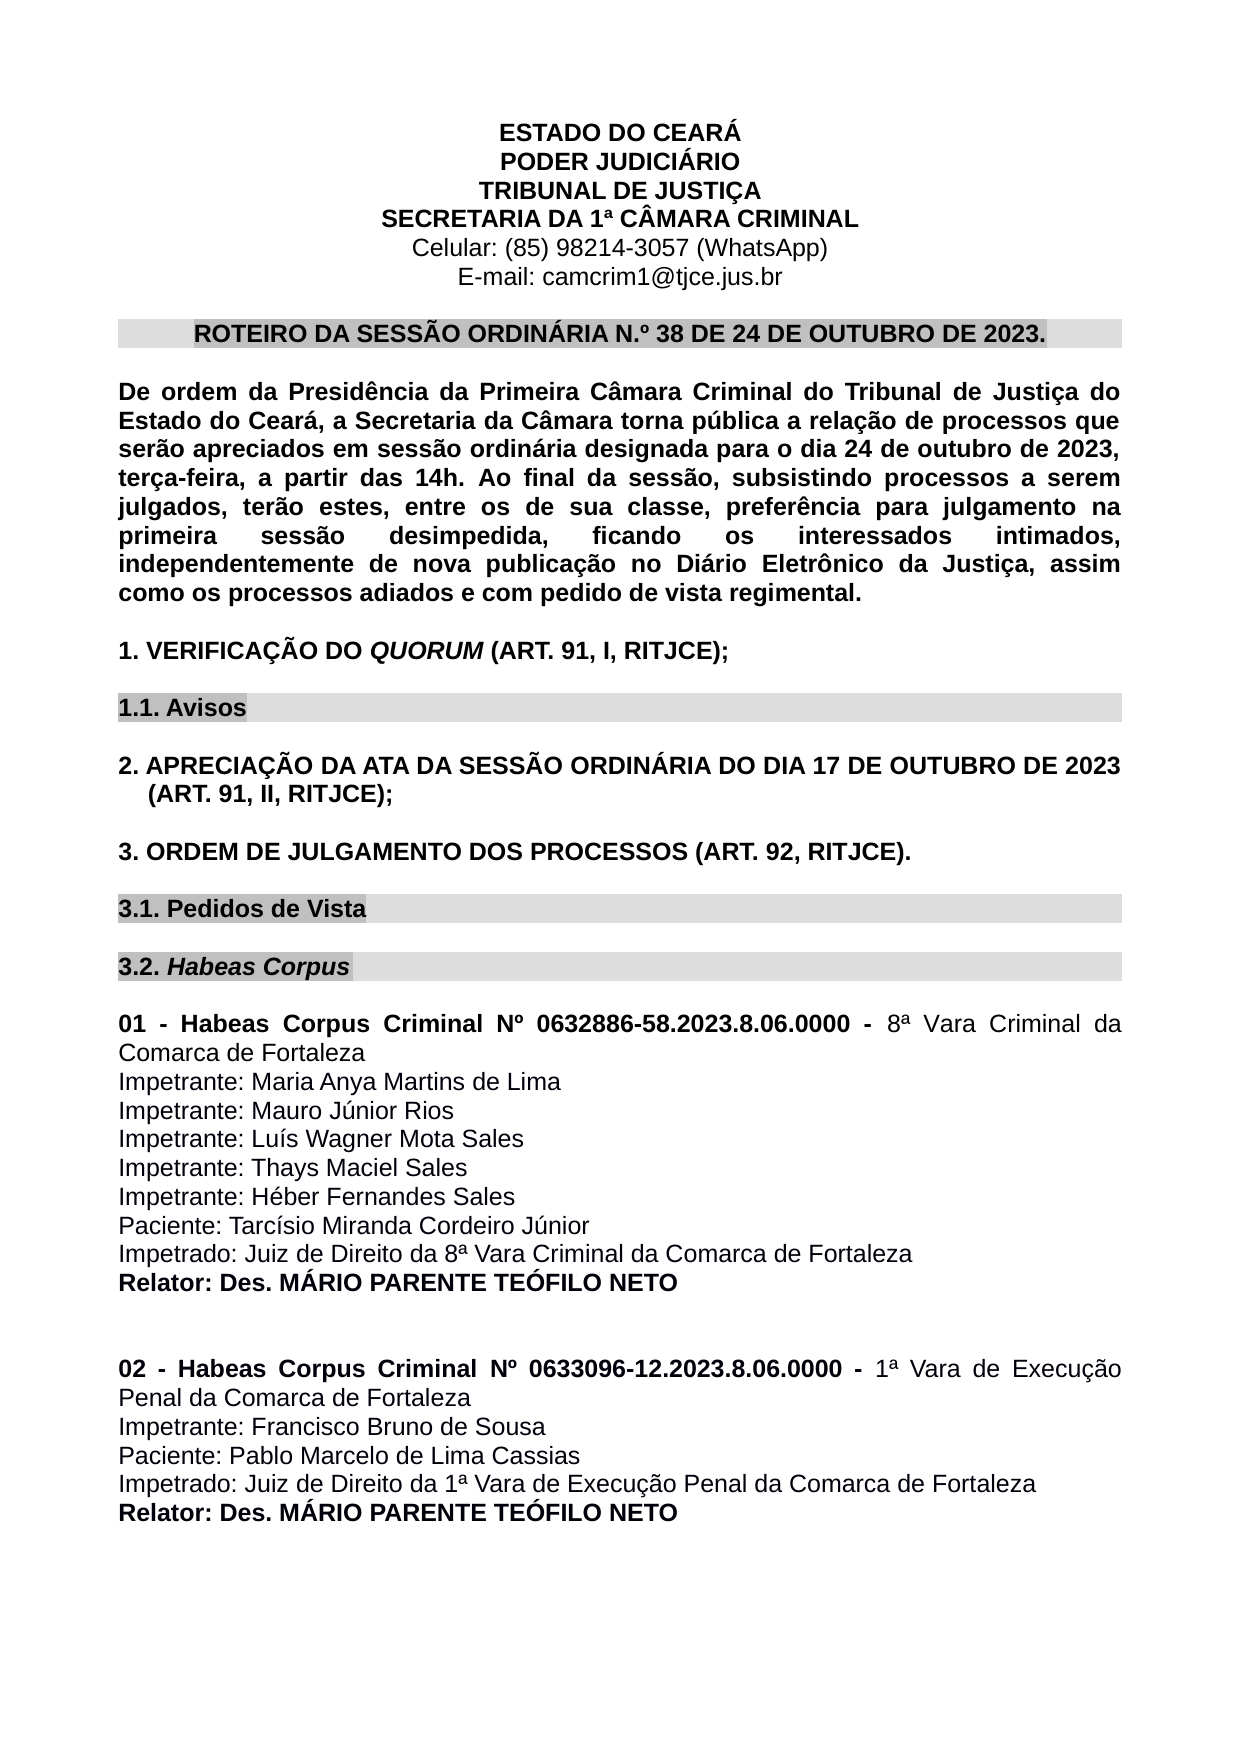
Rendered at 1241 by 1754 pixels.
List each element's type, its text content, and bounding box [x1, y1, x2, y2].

text Impetrante: Mauro Júnior Rios [118, 1096, 1122, 1124]
text Paciente: Tarcísio Miranda Cordeiro Júnior [118, 1211, 1122, 1239]
text De ordem da Presidência da Primeira Câmara Criminal do Tribunal de Justiça do Estado do Ceará, a Secretaria da Câmara torna pública a relação de processos que serão apreciados em sessão ordinária designada para o dia 24 de outubro de 2023, terça-feira, a partir das 14h. Ao final da sessão, subsistindo processos a serem julgados, terão estes, entre os de sua classe, preferência para julgamento na primeira sessão desimpedida, ficando os interessados intimados, independentemente de nova publicação no Diário Eletrônico da Justiça, assim como os processos adiados e com pedido de vista regimental. [118, 377, 1122, 607]
text E-mail: camcrim1@tjce.jus.br [118, 262, 1122, 291]
text TRIBUNAL DE JUSTIÇA [118, 176, 1122, 204]
text Impetrado: Juiz de Direito da 8ª Vara Criminal da Comarca de Fortaleza [118, 1239, 1122, 1268]
text Celular: (85) 98214-3057 (WhatsApp) [118, 233, 1122, 262]
text Relator: Des. MÁRIO PARENTE TEÓFILO NETO [118, 1268, 1122, 1297]
text ROTEIRO DA SESSÃO ORDINÁRIA N.º 38 DE 24 DE OUTUBRO DE 2023. [118, 319, 1122, 348]
text 01 - Habeas Corpus Criminal Nº 0632886-58.2023.8.06.0000 - 8ª Vara Criminal da Comarca de Fortaleza [118, 1009, 1122, 1067]
text Impetrante: Héber Fernandes Sales [118, 1182, 1122, 1211]
text 2. APRECIAÇÃO DA ATA DA SESSÃO ORDINÁRIA DO DIA 17 DE OUTUBRO DE 2023 (ART. 91, II, RITJCE); [118, 751, 1122, 808]
text SECRETARIA DA 1ª CÂMARA CRIMINAL [118, 204, 1122, 233]
text Paciente: Pablo Marcelo de Lima Cassias [118, 1441, 1122, 1469]
text Relator: Des. MÁRIO PARENTE TEÓFILO NETO [118, 1498, 1122, 1527]
text ESTADO DO CEARÁ [118, 118, 1122, 147]
text 3.1. Pedidos de Vista [118, 894, 1122, 923]
text 3. ORDEM DE JULGAMENTO DOS PROCESSOS (ART. 92, RITJCE). [118, 837, 1122, 866]
text Impetrante: Francisco Bruno de Sousa [118, 1412, 1122, 1441]
text 02 - Habeas Corpus Criminal Nº 0633096-12.2023.8.06.0000 - 1ª Vara de Execução Penal da Comarca de Fortaleza [118, 1354, 1122, 1412]
text Impetrante: Luís Wagner Mota Sales [118, 1124, 1122, 1153]
text 3.2. Habeas Corpus [118, 952, 1122, 981]
text Impetrante: Thays Maciel Sales [118, 1153, 1122, 1182]
text PODER JUDICIÁRIO [118, 147, 1122, 176]
text Impetrante: Maria Anya Martins de Lima [118, 1067, 1122, 1096]
text 1.1. Avisos [118, 693, 1122, 722]
text Impetrado: Juiz de Direito da 1ª Vara de Execução Penal da Comarca de Fortaleza [118, 1469, 1122, 1498]
text 1. VERIFICAÇÃO DO QUORUM (ART. 91, I, RITJCE); [118, 636, 1122, 664]
